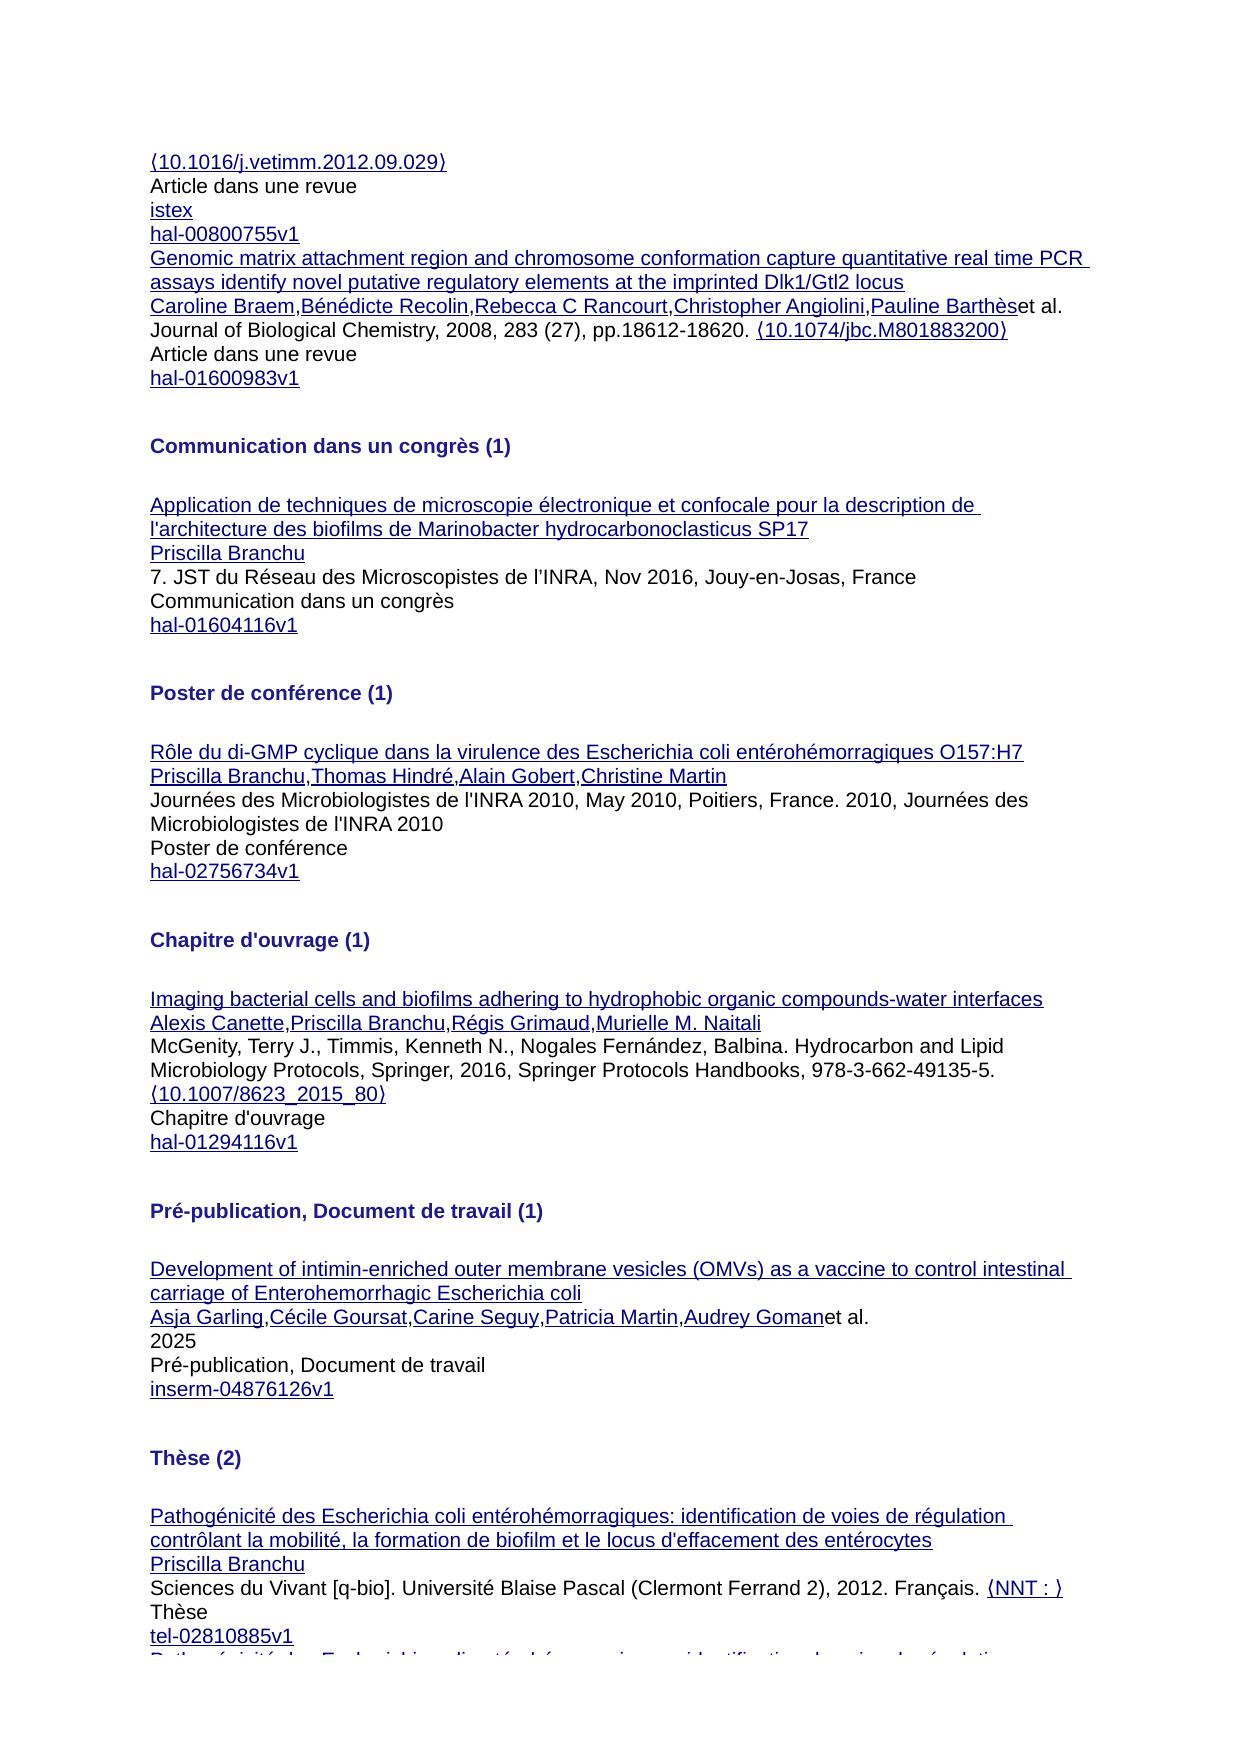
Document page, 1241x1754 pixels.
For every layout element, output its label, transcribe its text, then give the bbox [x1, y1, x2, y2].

table_cell ⟨10.1016/j.vetimm.2012.09.029⟩ Article dans une revue istex hal-00800755v1 [150, 150, 1090, 246]
subtitle Thèse (2) [150, 1446, 1090, 1470]
table_header Rôle du di-GMP cyclique dans la virulence des Escherichia coli entérohémorragiques O157:H7 Priscilla Branchu,Thomas Hindré,Alain Gobert,Christine Martin Journées des Microbiologistes de l'INRA 2010, May 2010, Poitiers, France. 2010, Journées des Microbiologistes de l'INRA 2010 Poster de conférence hal-02756734v1 [150, 740, 1090, 883]
subtitle Communication dans un congrès (1) [150, 434, 1090, 458]
table_cell Pathogénicité des Escherichia coli entérohémorragiques : identification de voies de régulation contrôlant la mobilité, la formation de biofilm et le locus d'effacement des entérocytes Priscilla Branchu Sciences agricoles. Université Blaise Pascal - Clermont-Ferrand II, 2012. Français. ⟨NNT : 2012CLF22311⟩ Thèse tel-00866934v1 [150, 1648, 1090, 1655]
subtitle Pré-publication, Document de travail (1) [150, 1199, 1090, 1223]
table_header Imaging bacterial cells and biofilms adhering to hydrophobic organic compounds-water interfaces Alexis Canette,Priscilla Branchu,Régis Grimaud,Murielle M. Naitali McGenity, Terry J., Timmis, Kenneth N., Nogales Fernández, Balbina. Hydrocarbon and Lipid Microbiology Protocols, Springer, 2016, Springer Protocols Handbooks, 978-3-662-49135-5. ⟨10.1007/8623_2015_80⟩ Chapitre d'ouvrage hal-01294116v1 [150, 986, 1090, 1154]
table_cell assays identify novel putative regulatory elements at the imprinted Dlk1/Gtl2 locus Caroline Braem,Bénédicte Recolin,Rebecca C Rancourt,Christopher Angiolini,Pauline Barthèset al. Journal of Biological Chemistry, 2008, 283 (27), pp.18612-18620. ⟨10.1074/jbc.M801883200⟩ Article dans une revue hal-01600983v1 [150, 268, 1090, 389]
table_header Application de techniques de microscopie électronique et confocale pour la description de l'architecture des biofilms de Marinobacter hydrocarbonoclasticus SP17 Priscilla Branchu 7. JST du Réseau des Microscopistes de l’INRA, Nov 2016, Jouy-en-Josas, France Communication dans un congrès hal-01604116v1 [150, 493, 1090, 636]
subtitle Poster de conférence (1) [150, 681, 1090, 705]
table_cell Genomic matrix attachment region and chromosome conformation capture quantitative real time PCR [150, 246, 1090, 267]
table_header Pathogénicité des Escherichia coli entérohémorragiques: identification de voies de régulation contrôlant la mobilité, la formation de biofilm et le locus d'effacement des entérocytes Priscilla Branchu Sciences du Vivant [q-bio]. Université Blaise Pascal (Clermont Ferrand 2), 2012. Français. ⟨NNT : ⟩ Thèse tel-02810885v1 [150, 1504, 1090, 1648]
table_header Development of intimin-enriched outer membrane vesicles (OMVs) as a vaccine to control intestinal carriage of Enterohemorrhagic Escherichia coli Asja Garling,Cécile Goursat,Carine Seguy,Patricia Martin,Audrey Gomanet al. 2025 Pré-publication, Document de travail inserm-04876126v1 [150, 1257, 1090, 1401]
subtitle Chapitre d'ouvrage (1) [150, 928, 1090, 952]
